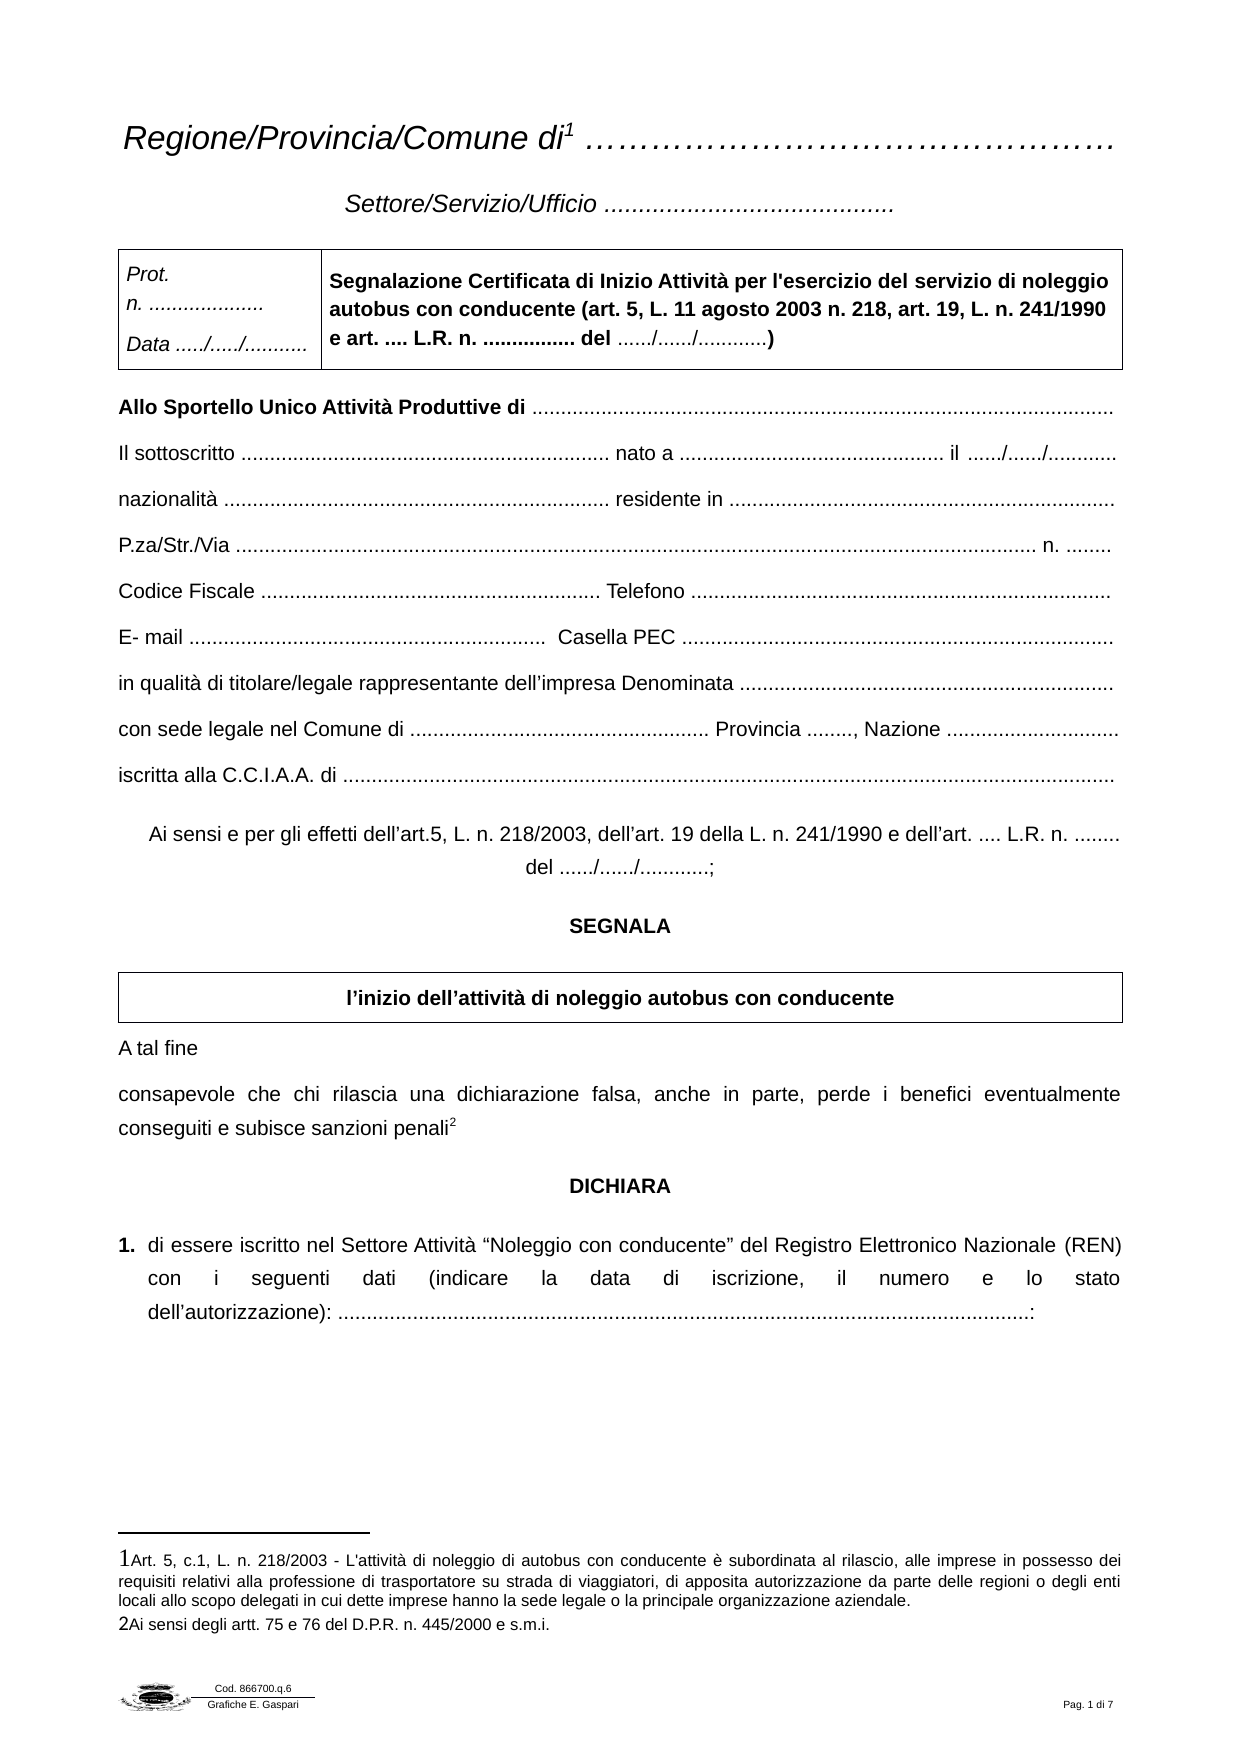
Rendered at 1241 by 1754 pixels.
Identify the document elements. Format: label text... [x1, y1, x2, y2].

text iscritta alla C.C.I.A.A. di ...................................................................................................................................... [118, 763, 1122, 787]
text Codice Fiscale ........................................................... Telefono ......................................................................... [118, 579, 1122, 603]
list di essere iscritto nel Settore Attività “Noleggio con conducente” del Registro Elettronico Nazionale (REN) con i seguenti dati (indicare la data di iscrizione, il numero e lo stato dell’autorizzazione): ........................................................................................................................: [118, 1232, 1122, 1323]
text Art. 5, c.1, L. n. 218/2003 - L'attività di noleggio di autobus con conducente è subordinata al rilascio, alle imprese in possesso dei requisiti relativi alla professione di trasportatore su strada di viaggiatori, di apposita autorizzazione da parte delle regioni o degli enti locali allo scopo delegati in cui dette imprese hanno la sede legale o la principale organizzazione aziendale. [118, 1543, 1122, 1610]
text con sede legale nel Comune di .................................................... Provincia ........, Nazione .............................. [118, 717, 1122, 741]
text P.za/Str./Via ........................................................................................................................................... n. ........ [118, 533, 1122, 557]
text Allo Sportello Unico Attività Produttive di ..................................................................................................... [118, 395, 1122, 419]
text Settore/Servizio/Ufficio .......................................... [118, 189, 1122, 218]
text E- mail .............................................................. Casella PEC ........................................................................... [118, 625, 1122, 649]
table_header Segnalazione Certificata di Inizio Attività per l'esercizio del servizio di noleggio autobus con conducente (art. 5, L. 11 agosto 2003 n. 218, art. 19, L. n. 241/1990 e art. .... L.R. n. ................ del ....../....../............) [322, 250, 1122, 369]
subtitle DICHIARA [118, 1174, 1122, 1198]
table_header l’inizio dell’attività di noleggio autobus con conducente [119, 973, 1122, 1022]
text Ai sensi degli artt. 75 e 76 del D.P.R. n. 445/2000 e s.m.i. [118, 1610, 1122, 1636]
table_header Prot. n. .................... Data ...../...../........... [119, 250, 321, 369]
text consapevole che chi rilascia una dichiarazione falsa, anche in parte, perde i benefici eventualmente conseguiti e subisce sanzioni penali [118, 1082, 1122, 1139]
text nazionalità ................................................................... residente in ................................................................... [118, 487, 1122, 511]
subtitle SEGNALA [118, 914, 1122, 938]
text in qualità di titolare/legale rappresentante dell’impresa Denominata ................................................................. [118, 671, 1122, 695]
text Regione/Provincia/Comune di ………………………………………… [118, 118, 1122, 157]
text Ai sensi e per gli effetti dell’art.5, L. n. 218/2003, dell’art. 19 della L. n. 241/1990 e dell’art. .... L.R. n. ........ del ....../....../............; [118, 822, 1122, 879]
text A tal fine [118, 1036, 1122, 1060]
text Il sottoscritto ................................................................ nato a .............................................. il ....../....../............ [118, 441, 1122, 465]
